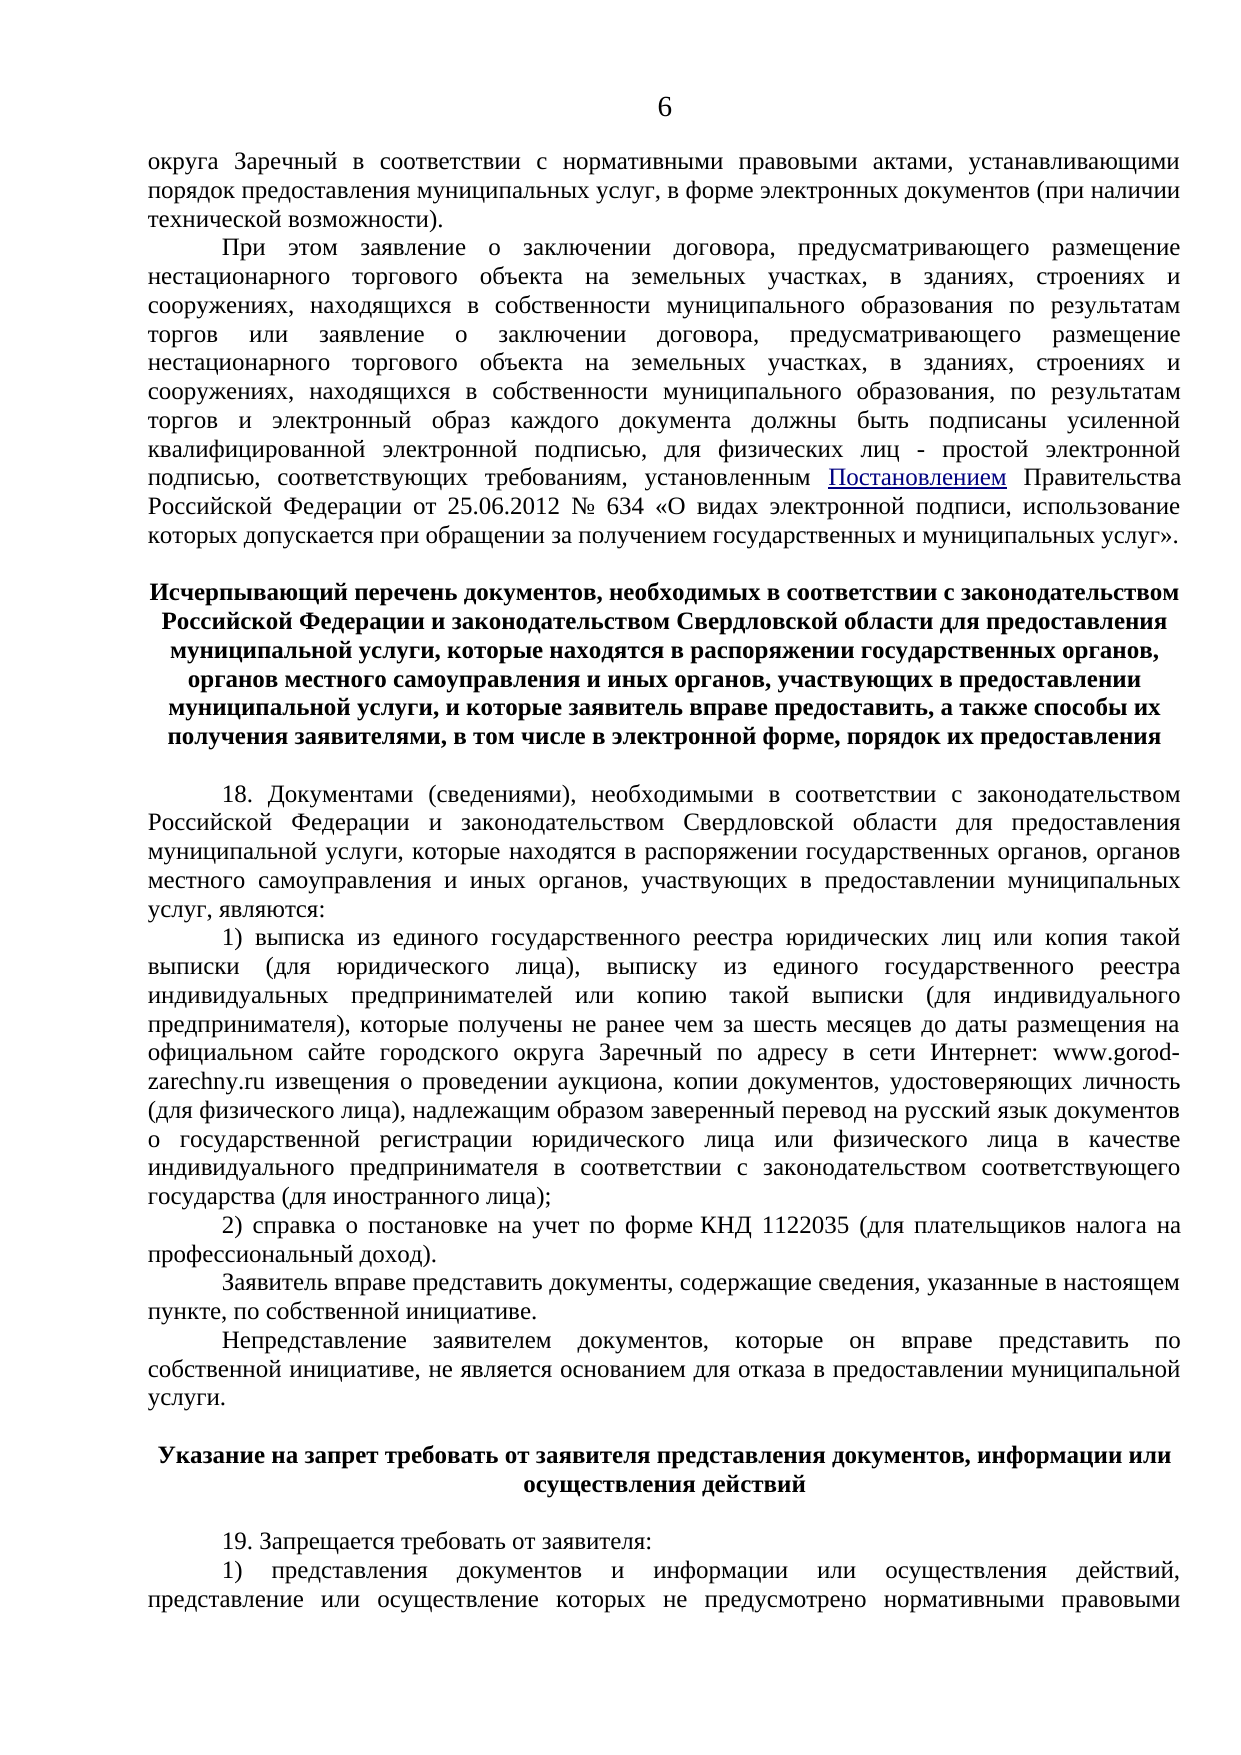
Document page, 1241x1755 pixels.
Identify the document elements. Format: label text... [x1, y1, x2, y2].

text округа Заречный в соответствии с нормативными правовыми актами, устанавливающими порядок предоставления муниципальных услуг, в форме электронных документов (при наличии технической возможности). [148, 146, 1181, 232]
title Исчерпывающий перечень документов, необходимых в соответствии с законодательством Российской Федерации и законодательством Свердловской области для предоставления муниципальной услуги, которые находятся в распоряжении государственных органов, органов местного самоуправления и иных органов, участвующих в предоставлении муниципальной услуги, и которые заявитель вправе предоставить, а также способы их получения заявителями, в том числе в электронной форме, порядок их предоставления [148, 577, 1181, 750]
text При этом заявление о заключении договора, предусматривающего размещение нестационарного торгового объекта на земельных участках, в зданиях, строениях и сооружениях, находящихся в собственности муниципального образования по результатам торгов или заявление о заключении договора, предусматривающего размещение нестационарного торгового объекта на земельных участках, в зданиях, строениях и сооружениях, находящихся в собственности муниципального образования, по результатам торгов и электронный образ каждого документа должны быть подписаны усиленной квалифицированной электронной подписью, для физических лиц - простой электронной подписью, соответствующих требованиям, установленным Постановлением Правительства Российской Федерации от 25.06.2012 № 634 «О видах электронной подписи, использование которых допускается при обращении за получением государственных и муниципальных услуг». [148, 232, 1181, 549]
text 19. Запрещается требовать от заявителя: [148, 1526, 1181, 1555]
text Заявитель вправе представить документы, содержащие сведения, указанные в настоящем пункте, по собственной инициативе. [148, 1267, 1181, 1325]
title Указание на запрет требовать от заявителя представления документов, информации или осуществления действий [148, 1440, 1181, 1497]
text Непредставление заявителем документов, которые он вправе представить по собственной инициативе, не является основанием для отказа в предоставлении муниципальной услуги. [148, 1325, 1181, 1411]
text 1) представления документов и информации или осуществления действий, представление или осуществление которых не предусмотрено нормативными правовыми [148, 1555, 1181, 1612]
text 18. Документами (сведениями), необходимыми в соответствии с законодательством Российской Федерации и законодательством Свердловской области для предоставления муниципальной услуги, которые находятся в распоряжении государственных органов, органов местного самоуправления и иных органов, участвующих в предоставлении муниципальных услуг, являются: [148, 779, 1181, 922]
text 2) справка о постановке на учет по форме КНД 1122035 (для плательщиков налога на профессиональный доход). [148, 1210, 1181, 1267]
text 1) выписка из единого государственного реестра юридических лиц или копия такой выписки (для юридического лица), выписку из единого государственного реестра индивидуальных предпринимателей или копию такой выписки (для индивидуального предпринимателя), которые получены не ранее чем за шесть месяцев до даты размещения на официальном сайте городского округа Заречный по адресу в сети Интернет: www.gorod-zarechny.ru извещения о проведении аукциона, копии документов, удостоверяющих личность (для физического лица), надлежащим образом заверенный перевод на русский язык документов о государственной регистрации юридического лица или физического лица в качестве индивидуального предпринимателя в соответствии с законодательством соответствующего государства (для иностранного лица); [148, 922, 1181, 1210]
